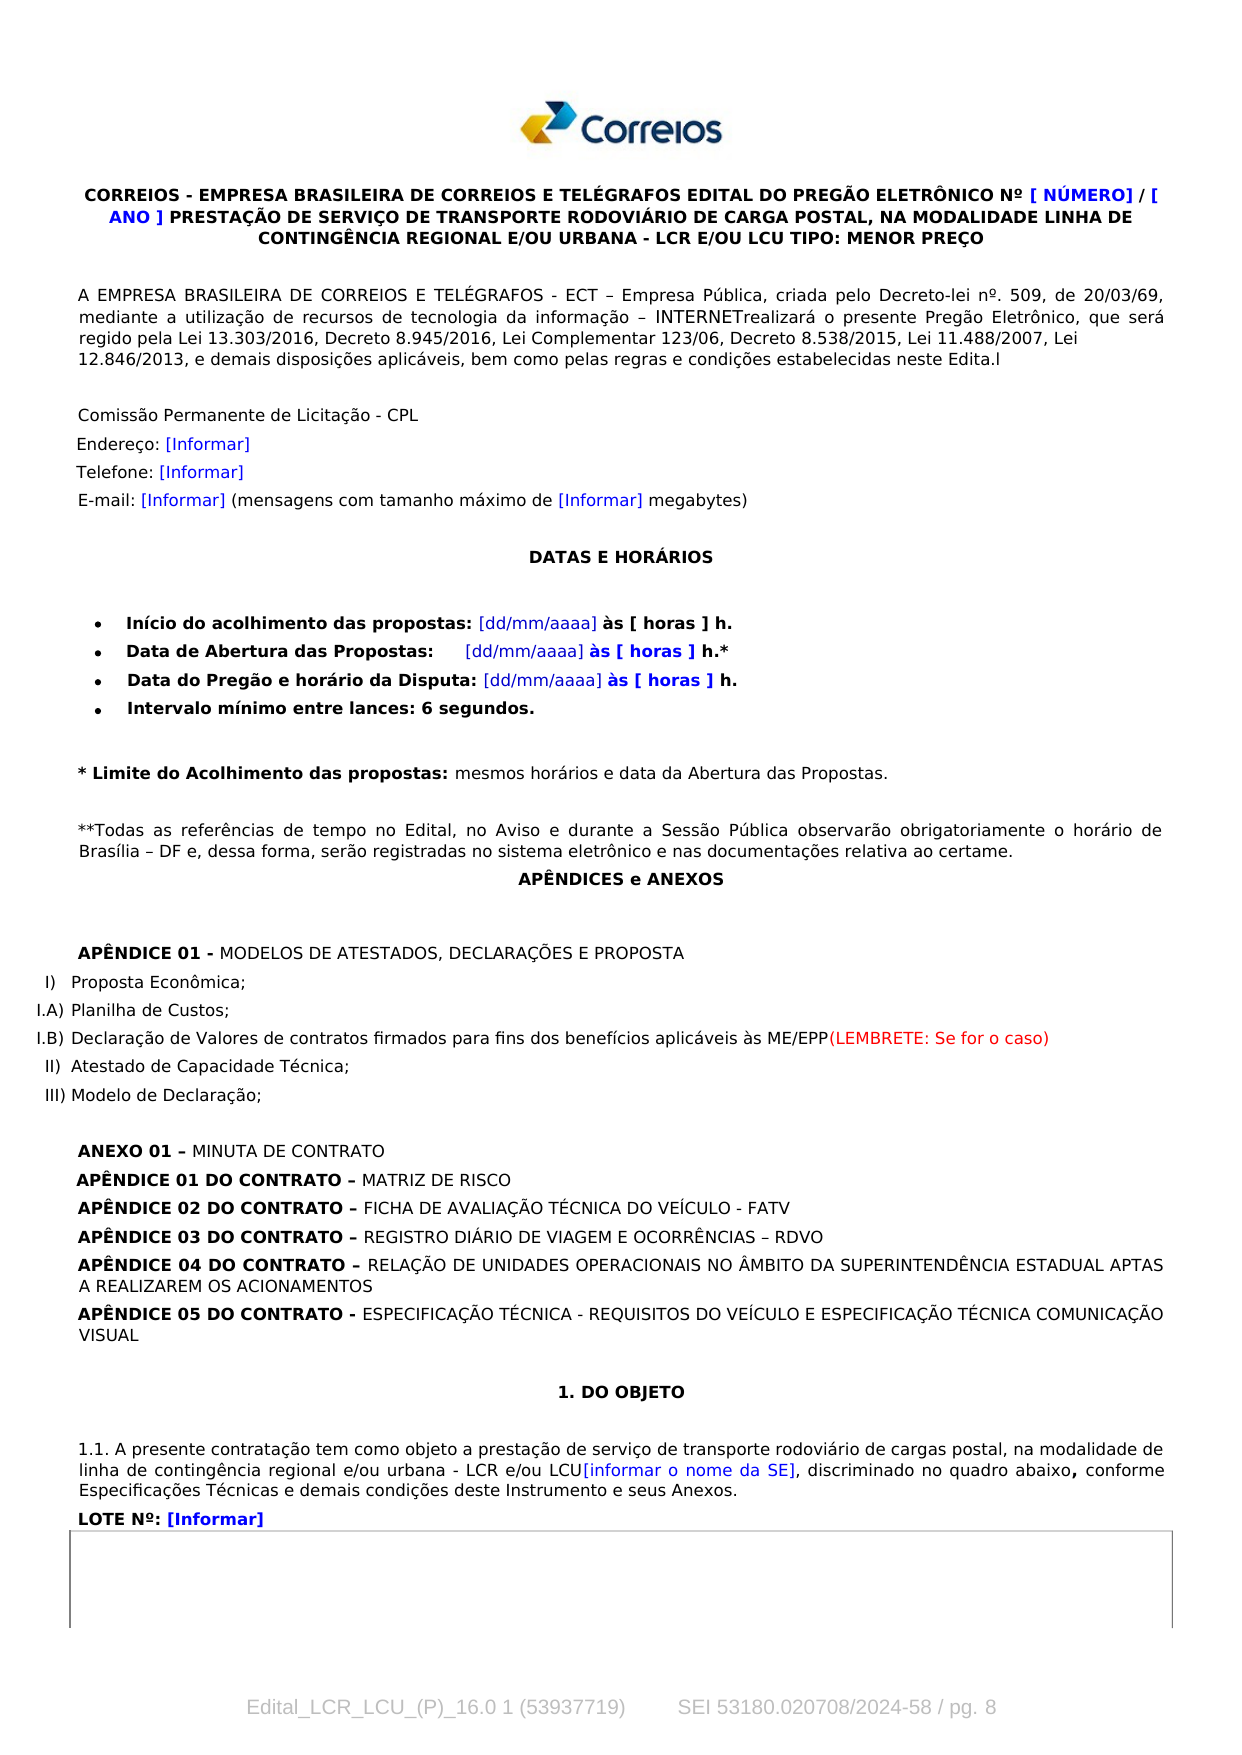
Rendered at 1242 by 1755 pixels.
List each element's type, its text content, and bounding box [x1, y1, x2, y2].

text Início do acolhimento das propostas: [dd/mm/aaaa] às [ horas ] h. [95, 614, 1171, 633]
text APÊNDICE 03 DO CONTRATO – REGISTRO DIÁRIO DE VIAGEM E OCORRÊNCIAS – RDVO [78, 1227, 1165, 1247]
list Planilha de Custos; [36, 1001, 1165, 1020]
text Endereço: [Informar] [76, 434, 1165, 454]
text APÊNDICE 02 DO CONTRATO – FICHA DE AVALIAÇÃO TÉCNICA DO VEÍCULO - FATV [78, 1199, 1165, 1218]
subtitle CORREIOS - EMPRESA BRASILEIRA DE CORREIOS E TELÉGRAFOS EDITAL DO PREGÃO ELETRÔNICO Nº [ NÚMERO] / [ ANO ] PRESTAÇÃO DE SERVIÇO DE TRANSPORTE RODOVIÁRIO DE CARGA POSTAL, NA MODALIDADE LINHA DE CONTINGÊNCIA REGIONAL E/OU URBANA - LCR E/OU LCU TIPO: MENOR PREÇO [84, 186, 1159, 248]
text Comissão Permanente de Licitação - CPL [78, 406, 1165, 426]
text Data de Abertura das Propostas: [dd/mm/aaaa] às [ horas ] h.* Data do Pregão e horário da Disputa: [dd/mm/aaaa] às [ horas ] h. Intervalo mínimo entre lances: 6 segundos. [95, 642, 774, 718]
text 1.1. A presente contratação tem como objeto a prestação de serviço de transporte rodoviário de cargas postal, na modalidade de linha de contingência regional e/ou urbana - LCR e/ou LCU[informar o nome da SE], discriminado no quadro abaixo, conforme Especificações Técnicas e demais condições deste Instrumento e seus Anexos. [78, 1440, 1165, 1501]
text 12.846/2013, e demais disposições aplicáveis, bem como pelas regras e condições estabelecidas neste Edita.l [78, 349, 1165, 369]
subtitle APÊNDICES e ANEXOS [84, 870, 1158, 889]
subtitle DATAS E HORÁRIOS [84, 548, 1158, 567]
list Proposta Econômica; [44, 973, 1165, 992]
text APÊNDICE 04 DO CONTRATO – RELAÇÃO DE UNIDADES OPERACIONAIS NO ÂMBITO DA SUPERINTENDÊNCIA ESTADUAL APTAS A REALIZAREM OS ACIONAMENTOS [78, 1256, 1165, 1296]
text * Limite do Acolhimento das propostas: mesmos horários e data da Abertura das Propostas. [78, 764, 1165, 783]
list Atestado de Capacidade Técnica; [44, 1057, 1165, 1077]
subtitle 1. DO OBJETO [84, 1382, 1158, 1402]
list Declaração de Valores de contratos firmados para fins dos benefícios aplicáveis às ME/EPP(LEMBRETE: Se for o caso) [36, 1029, 1165, 1048]
text APÊNDICE 05 DO CONTRATO - ESPECIFICAÇÃO TÉCNICA - REQUISITOS DO VEÍCULO E ESPECIFICAÇÃO TÉCNICA COMUNICAÇÃO VISUAL [78, 1305, 1165, 1345]
text A EMPRESA BRASILEIRA DE CORREIOS E TELÉGRAFOS - ECT – Empresa Pública, criada pelo Decreto-lei nº. 509, de 20/03/69, mediante a utilização de recursos de tecnologia da informação – INTERNETrealizará o presente Pregão Eletrônico, que será regido pela Lei 13.303/2016, Decreto 8.945/2016, Lei Complementar 123/06, Decreto 8.538/2015, Lei 11.488/2007, Lei [78, 286, 1165, 348]
text **Todas as referências de tempo no Edital, no Aviso e durante a Sessão Pública observarão obrigatoriamente o horário de Brasília – DF e, dessa forma, serão registradas no sistema eletrônico e nas documentações relativa ao certame. [78, 821, 1165, 861]
text ANEXO 01 – MINUTA DE CONTRATO [78, 1142, 1165, 1162]
text LOTE Nº: [Informar] [78, 1510, 1171, 1529]
text Telefone: [Informar] [76, 463, 1165, 482]
text APÊNDICE 01 DO CONTRATO – MATRIZ DE RISCO [76, 1171, 1171, 1190]
list Modelo de Declaração; [44, 1086, 1165, 1105]
text APÊNDICE 01 - MODELOS DE ATESTADOS, DECLARAÇÕES E PROPOSTA [78, 944, 1165, 964]
text E-mail: [Informar] (mensagens com tamanho máximo de [Informar] megabytes) [78, 491, 1165, 511]
